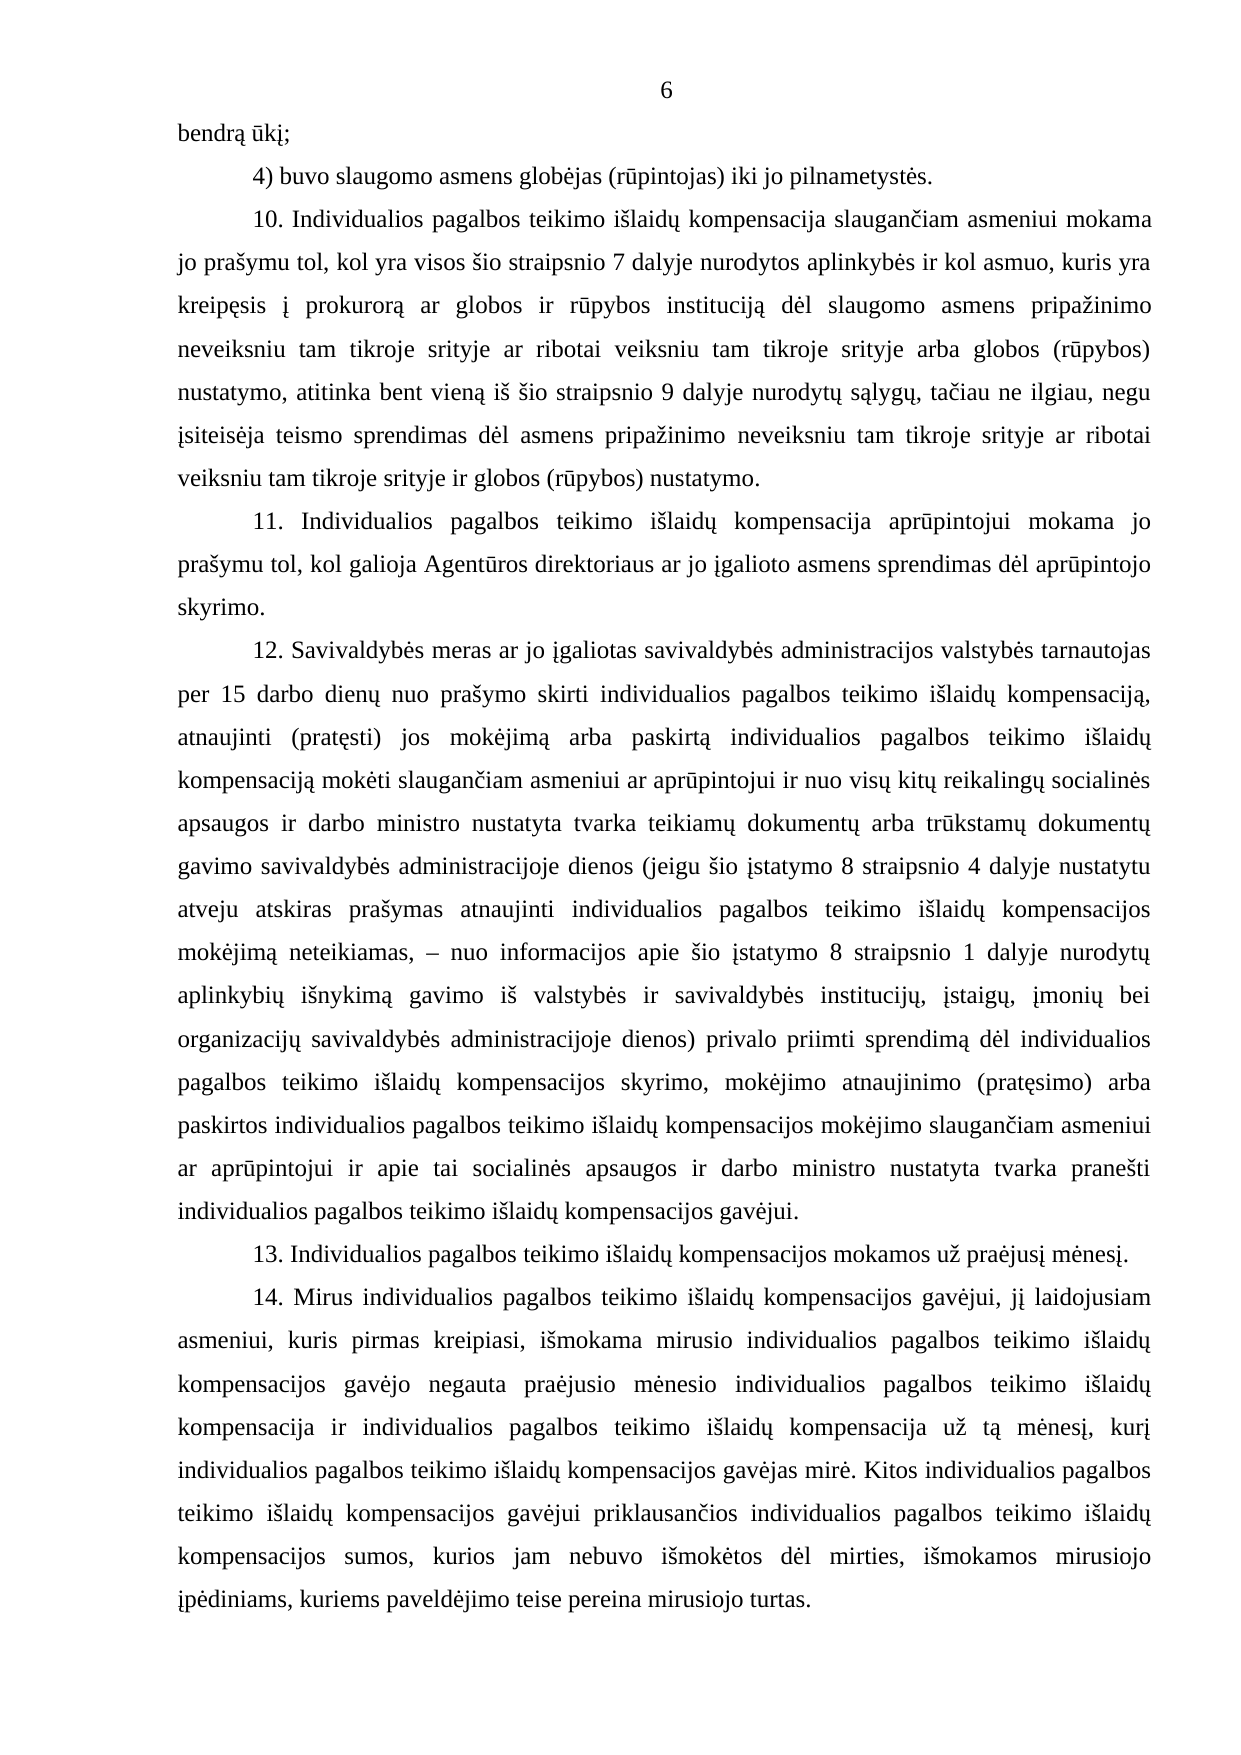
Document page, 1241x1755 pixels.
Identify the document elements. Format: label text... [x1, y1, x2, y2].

text 14. Mirus individualios pagalbos teikimo išlaidų kompensacijos gavėjui, jį laidojusiam asmeniui, kuris pirmas kreipiasi, išmokama mirusio individualios pagalbos teikimo išlaidų kompensacijos gavėjo negauta praėjusio mėnesio individualios pagalbos teikimo išlaidų kompensacija ir individualios pagalbos teikimo išlaidų kompensacija už tą mėnesį, kurį individualios pagalbos teikimo išlaidų kompensacijos gavėjas mirė. Kitos individualios pagalbos teikimo išlaidų kompensacijos gavėjui priklausančios individualios pagalbos teikimo išlaidų kompensacijos sumos, kurios jam nebuvo išmokėtos dėl mirties, išmokamos mirusiojo įpėdiniams, kuriems paveldėjimo teise pereina mirusiojo turtas. [177, 1282, 1152, 1613]
text bendrą ūkį; [177, 118, 1152, 147]
text 13. Individualios pagalbos teikimo išlaidų kompensacijos mokamos už praėjusį mėnesį. [177, 1239, 1152, 1268]
text 12. Savivaldybės meras ar jo įgaliotas savivaldybės administracijos valstybės tarnautojas per 15 darbo dienų nuo prašymo skirti individualios pagalbos teikimo išlaidų kompensaciją, atnaujinti (pratęsti) jos mokėjimą arba paskirtą individualios pagalbos teikimo išlaidų kompensaciją mokėti slaugančiam asmeniui ar aprūpintojui ir nuo visų kitų reikalingų socialinės apsaugos ir darbo ministro nustatyta tvarka teikiamų dokumentų arba trūkstamų dokumentų gavimo savivaldybės administracijoje dienos (jeigu šio įstatymo 8 straipsnio 4 dalyje nustatytu atveju atskiras prašymas atnaujinti individualios pagalbos teikimo išlaidų kompensacijos mokėjimą neteikiamas, – nuo informacijos apie šio įstatymo 8 straipsnio 1 dalyje nurodytų aplinkybių išnykimą gavimo iš valstybės ir savivaldybės institucijų, įstaigų, įmonių bei organizacijų savivaldybės administracijoje dienos) privalo priimti sprendimą dėl individualios pagalbos teikimo išlaidų kompensacijos skyrimo, mokėjimo atnaujinimo (pratęsimo) arba paskirtos individualios pagalbos teikimo išlaidų kompensacijos mokėjimo slaugančiam asmeniui ar aprūpintojui ir apie tai socialinės apsaugos ir darbo ministro nustatyta tvarka pranešti individualios pagalbos teikimo išlaidų kompensacijos gavėjui. [177, 636, 1152, 1225]
text 11. Individualios pagalbos teikimo išlaidų kompensacija aprūpintojui mokama jo prašymu tol, kol galioja Agentūros direktoriaus ar jo įgalioto asmens sprendimas dėl aprūpintojo skyrimo. [177, 506, 1152, 621]
text 10. Individualios pagalbos teikimo išlaidų kompensacija slaugančiam asmeniui mokama jo prašymu tol, kol yra visos šio straipsnio 7 dalyje nurodytos aplinkybės ir kol asmuo, kuris yra kreipęsis į prokurorą ar globos ir rūpybos instituciją dėl slaugomo asmens pripažinimo neveiksniu tam tikroje srityje ar ribotai veiksniu tam tikroje srityje arba globos (rūpybos) nustatymo, atitinka bent vieną iš šio straipsnio 9 dalyje nurodytų sąlygų, tačiau ne ilgiau, negu įsiteisėja teismo sprendimas dėl asmens pripažinimo neveiksniu tam tikroje srityje ar ribotai veiksniu tam tikroje srityje ir globos (rūpybos) nustatymo. [177, 204, 1152, 492]
text 4) buvo slaugomo asmens globėjas (rūpintojas) iki jo pilnametystės. [177, 161, 1152, 190]
